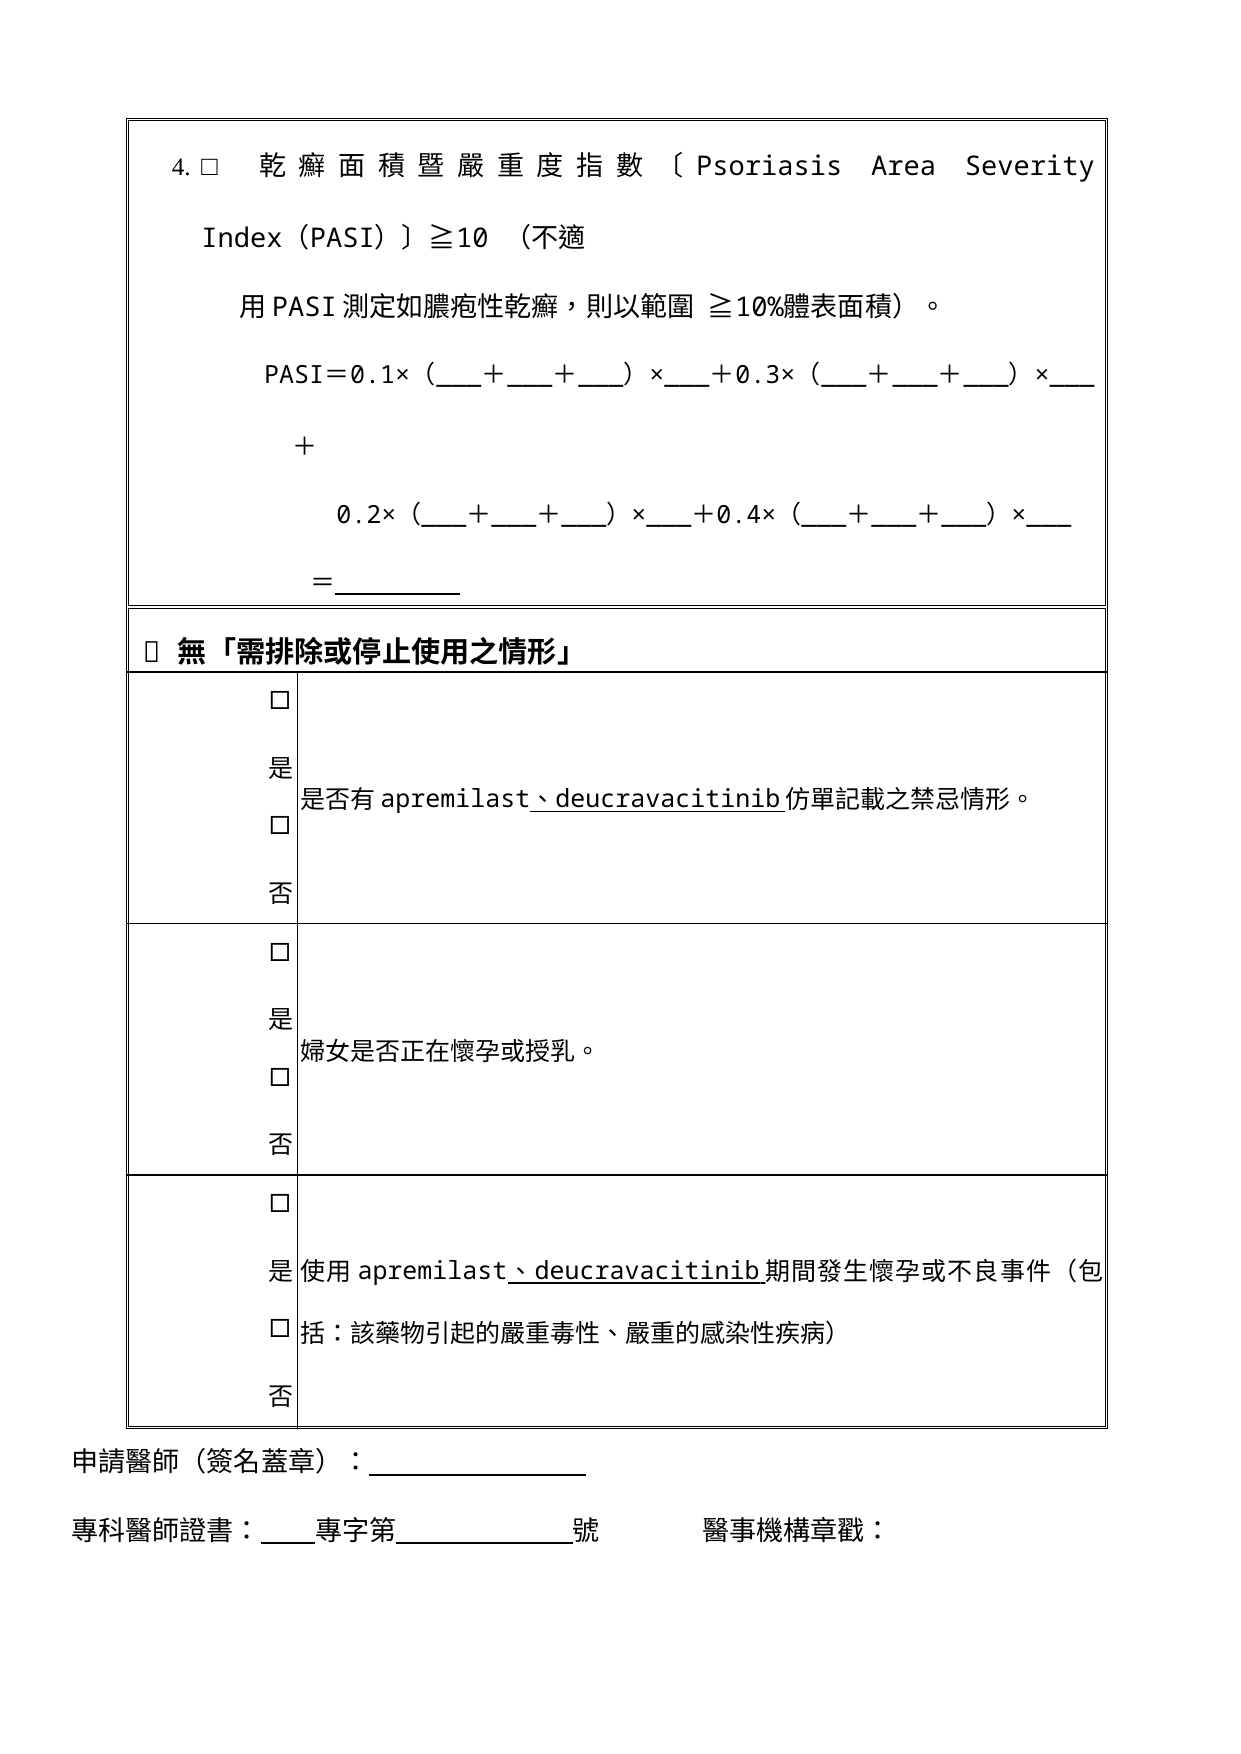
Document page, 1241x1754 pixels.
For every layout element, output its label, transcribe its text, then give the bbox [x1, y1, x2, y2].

table_cell [129, 673, 196, 923]
table_cell [1113, 1426, 1119, 1564]
table_cell [1113, 1174, 1119, 1426]
table_cell 使用apremilast、deucravacitinib期間發生懷孕或不良事件（包括：該藥物引起的嚴重毒性、嚴重的感染性疾病） [298, 1176, 1105, 1426]
table_cell [1113, 671, 1119, 923]
table_cell [129, 924, 196, 1174]
table_cell □ 符合對傳統全身性治療療效反應不佳、無法耐受或具有禁忌症的中度至重度斑塊乾癬之成年病人： □ 符合照光治療無效或無法耐受（檢附詳細3個月照光劑量記錄）。 □ 符合其他全身性治療無效。 至少以下任一種藥物之使用時間、劑量及停用或無法耐受理由 患者體重: _____ kg 3 □ 符合全身中至重度之斑塊乾癬（檢附至少6個月病歷影本，治療已滿3個月，未滿6個月，得合併它院就診病歷）。 □ 乾癬面積暨嚴重度指數〔Psoriasis Area Severity Index（PASI）〕≧10 （不適 用PASI測定如膿疱性乾癬，則以範圍 ≧10%體表面積）。 PASI＝0.1×（___＋___＋___）×___＋0.3×（___＋___＋___）×___＋ 0.2×（___＋___＋___）×___＋0.4×（___＋___＋___）×___ ＝ [129, 121, 1105, 605]
table_cell [1108, 1174, 1112, 1426]
table_cell [1108, 671, 1112, 923]
table_cell [1108, 605, 1112, 671]
table_cell [1113, 118, 1119, 605]
table_cell [1108, 923, 1112, 1174]
table_cell [1095, 1429, 1106, 1564]
table_cell 是 否 [196, 673, 297, 923]
table_cell  無「需排除或停止使用之情形」 [129, 609, 1105, 671]
table_cell 醫事機構章戳： [758, 1429, 1094, 1564]
table_cell [121, 605, 126, 671]
table_cell [1108, 118, 1112, 605]
table_cell 是 否 [196, 1176, 297, 1426]
table_cell [121, 923, 126, 1174]
table_cell 是否有apremilast、deucravacitinib仿單記載之禁忌情形。 [298, 673, 1105, 923]
table_cell [121, 1174, 126, 1426]
table_cell [121, 1426, 127, 1564]
table_cell [129, 1176, 196, 1426]
table_cell 申請醫師（簽名蓋章）： 專科醫師證書： 專字第 號 [127, 1429, 758, 1564]
table_cell 是 否 [196, 924, 297, 1174]
table_cell [121, 118, 126, 605]
table_cell 婦女是否正在懷孕或授乳。 [298, 924, 1105, 1174]
table_cell [1113, 923, 1119, 1174]
table_cell [1113, 605, 1119, 671]
table_cell [121, 671, 126, 923]
table_cell [1106, 1426, 1112, 1564]
